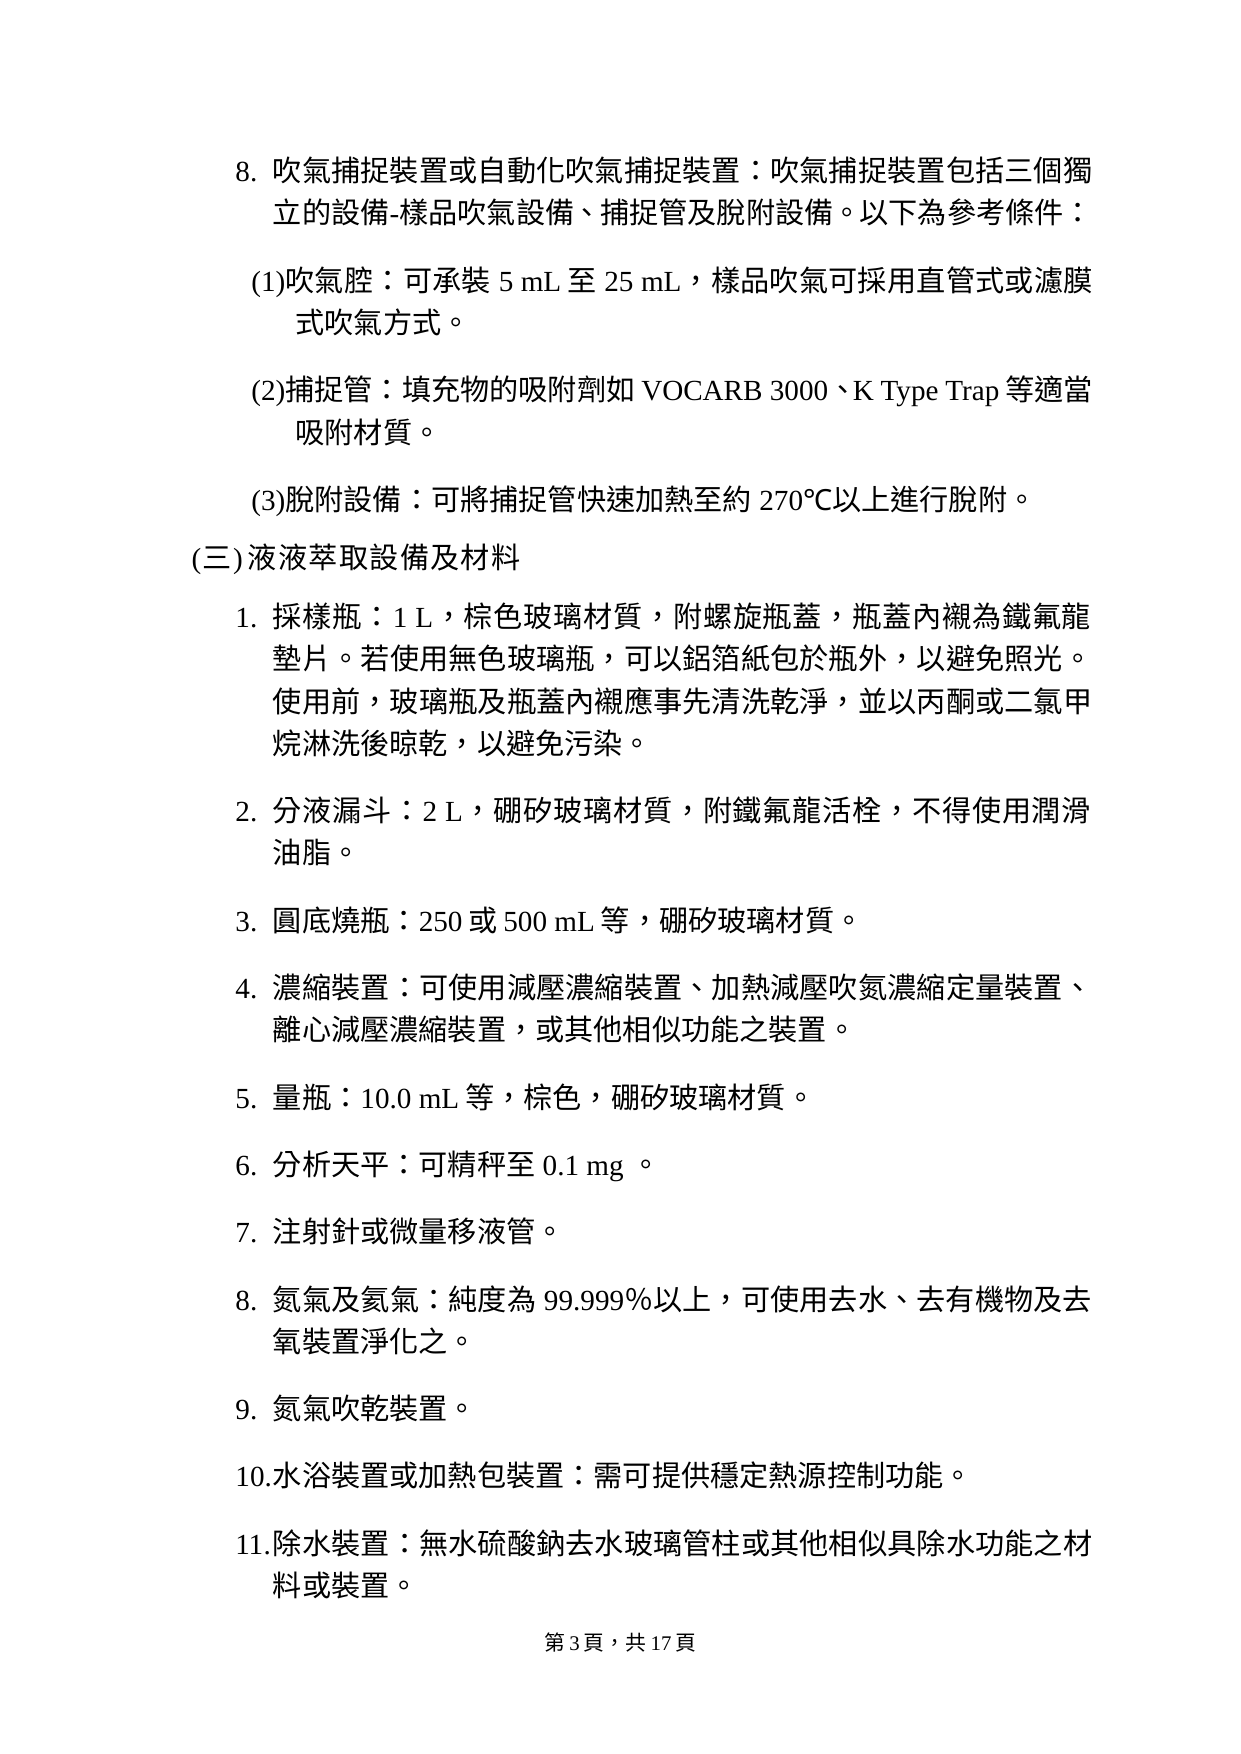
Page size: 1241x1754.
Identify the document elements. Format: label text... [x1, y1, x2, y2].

list 圓底燒瓶：250或500 mL等，硼矽玻璃材質。 [235, 897, 1092, 940]
list 氮氣吹乾裝置。 [235, 1386, 1092, 1428]
list 氮氣及氦氣：純度為 99.999％以上，可使用去水、去有機物及去氧裝置淨化之。 [235, 1276, 1092, 1361]
list 注射針或微量移液管。 [235, 1209, 1092, 1251]
list 除水裝置：無水硫酸鈉去水玻璃管柱或其他相似具除水功能之材料或裝置。 [235, 1520, 1092, 1605]
text (3)脫附設備：可將捕捉管快速加熱至約 270℃以上進行脫附。 [251, 476, 1092, 519]
list 分液漏斗：2 L，硼矽玻璃材質，附鐵氟龍活栓，不得使用潤滑油脂。 [235, 788, 1092, 872]
list 採樣瓶：1 L，棕色玻璃材質，附螺旋瓶蓋，瓶蓋內襯為鐵氟龍墊片。若使用無色玻璃瓶，可以鋁箔紙包於瓶外，以避免照光。使用前，玻璃瓶及瓶蓋內襯應事先清洗乾淨，並以丙酮或二氯甲烷淋洗後晾乾，以避免污染。 [235, 594, 1092, 763]
list 量瓶：10.0 mL等，棕色，硼矽玻璃材質。 [235, 1074, 1092, 1117]
list 分析天平：可精秤至 0.1 mg 。 [235, 1142, 1092, 1184]
list 濃縮裝置：可使用減壓濃縮裝置、加熱減壓吹氮濃縮定量裝置、離心減壓濃縮裝置，或其他相似功能之裝置。 [235, 965, 1092, 1049]
text (1)吹氣腔：可承裝 5 mL至 25 mL，樣品吹氣可採用直管式或濾膜式吹氣方式。 [251, 257, 1092, 342]
list 液液萃取設備及材料 [191, 535, 1092, 577]
list 水浴裝置或加熱包裝置：需可提供穩定熱源控制功能。 [235, 1453, 1092, 1495]
list 吹氣捕捉裝置或自動化吹氣捕捉裝置：吹氣捕捉裝置包括三個獨立的設備-樣品吹氣設備、捕捉管及脫附設備。以下為參考條件： [235, 148, 1092, 232]
text (2)捕捉管：填充物的吸附劑如VOCARB 3000、K Type Trap等適當吸附材質。 [251, 367, 1092, 451]
